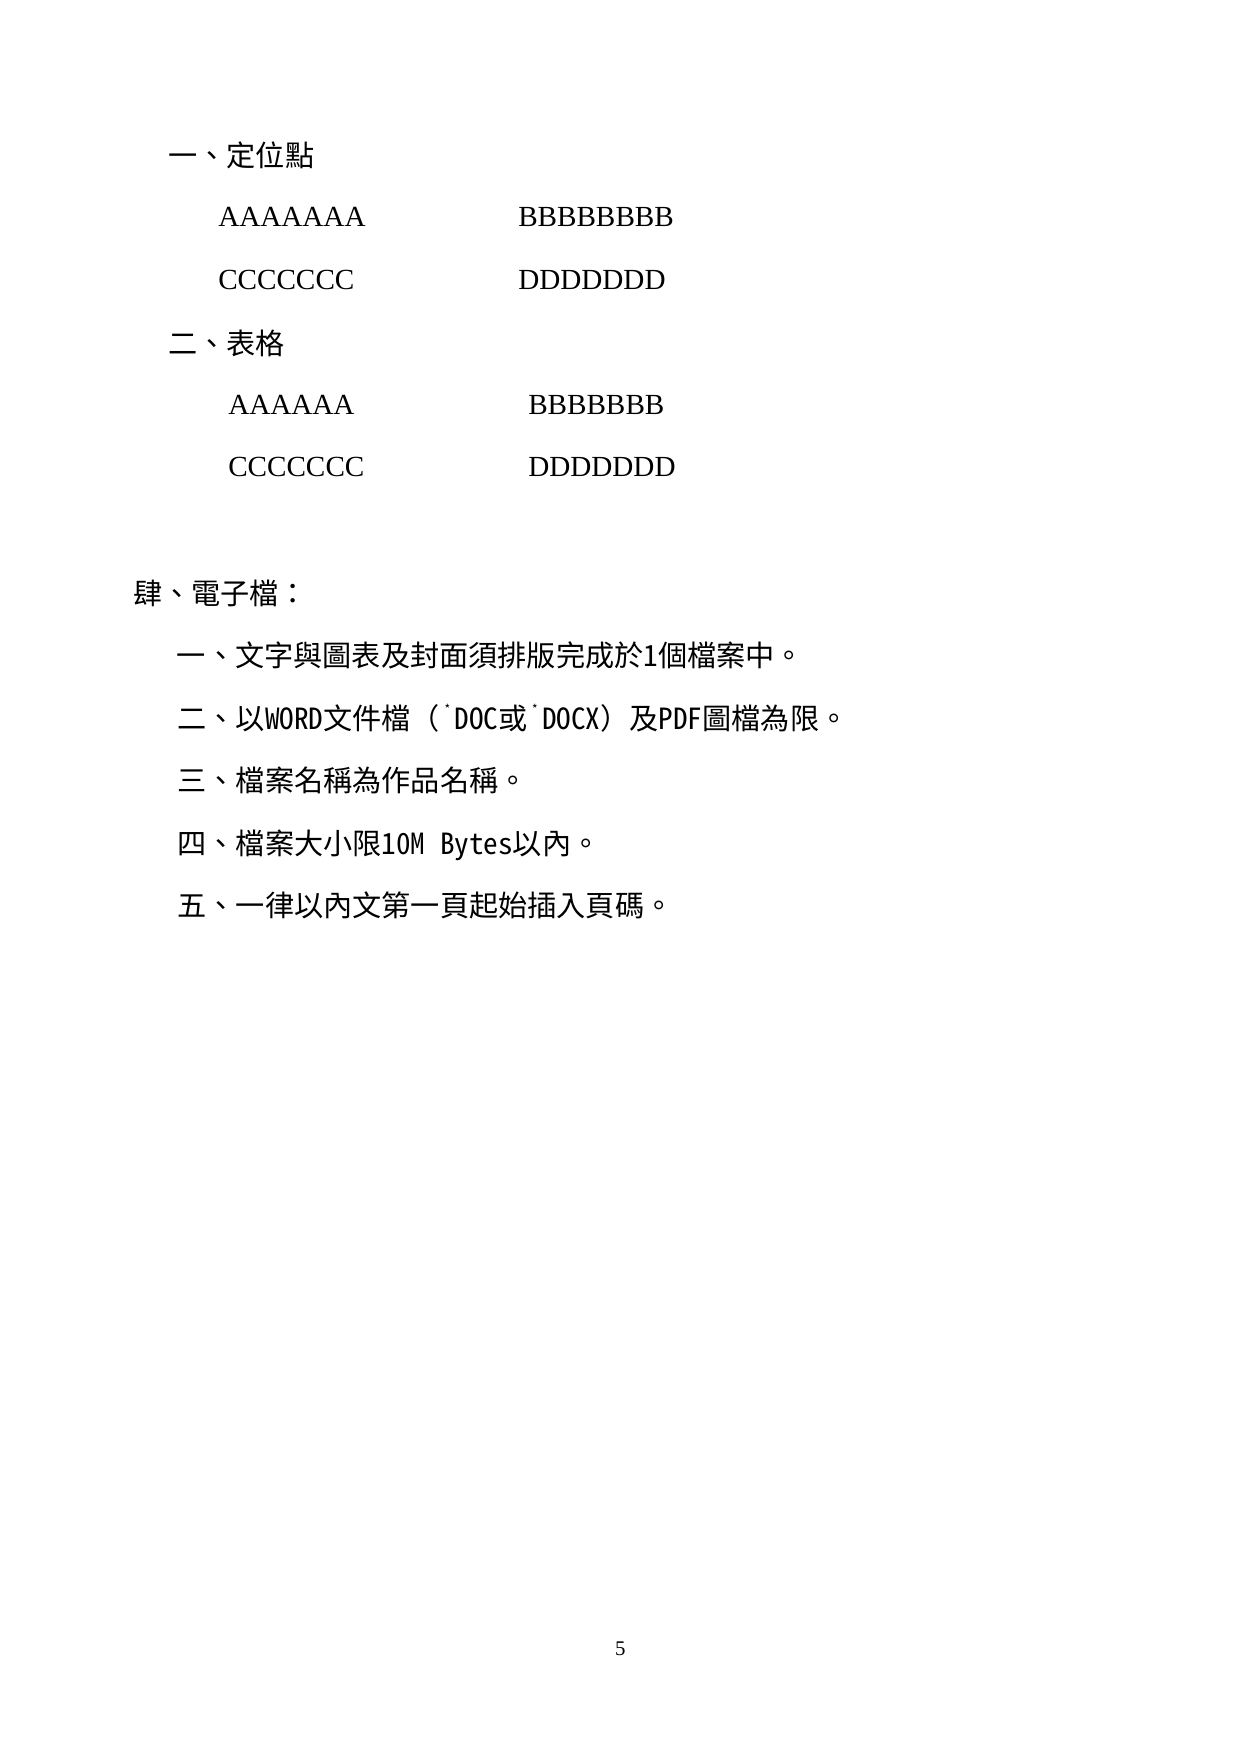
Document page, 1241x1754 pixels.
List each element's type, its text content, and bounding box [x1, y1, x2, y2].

table_cell CCCCCCC [217, 425, 517, 487]
text 肆、電子檔： [118, 550, 1122, 612]
text 二、以WORD文件檔（﹡DOC或﹡DOCX）及PDF圖檔為限。 [118, 675, 1122, 737]
text AAAAAAA BBBBBBBB [118, 175, 1122, 237]
text 五、一律以內文第一頁起始插入頁碼。 [118, 862, 1122, 925]
text CCCCCCC DDDDDDD [118, 237, 1122, 300]
text 二、表格 [168, 300, 1122, 362]
text 一、定位點 [168, 112, 1122, 175]
text 三、檔案名稱為作品名稱。 [118, 737, 1122, 800]
text 四、檔案大小限10M Bytes以內。 [118, 800, 1122, 862]
table_header AAAAAA [217, 362, 517, 425]
table_header BBBBBBB [517, 362, 742, 425]
text 一、文字與圖表及封面須排版完成於1個檔案中。 [118, 612, 1122, 675]
table_cell DDDDDDD [517, 425, 742, 487]
